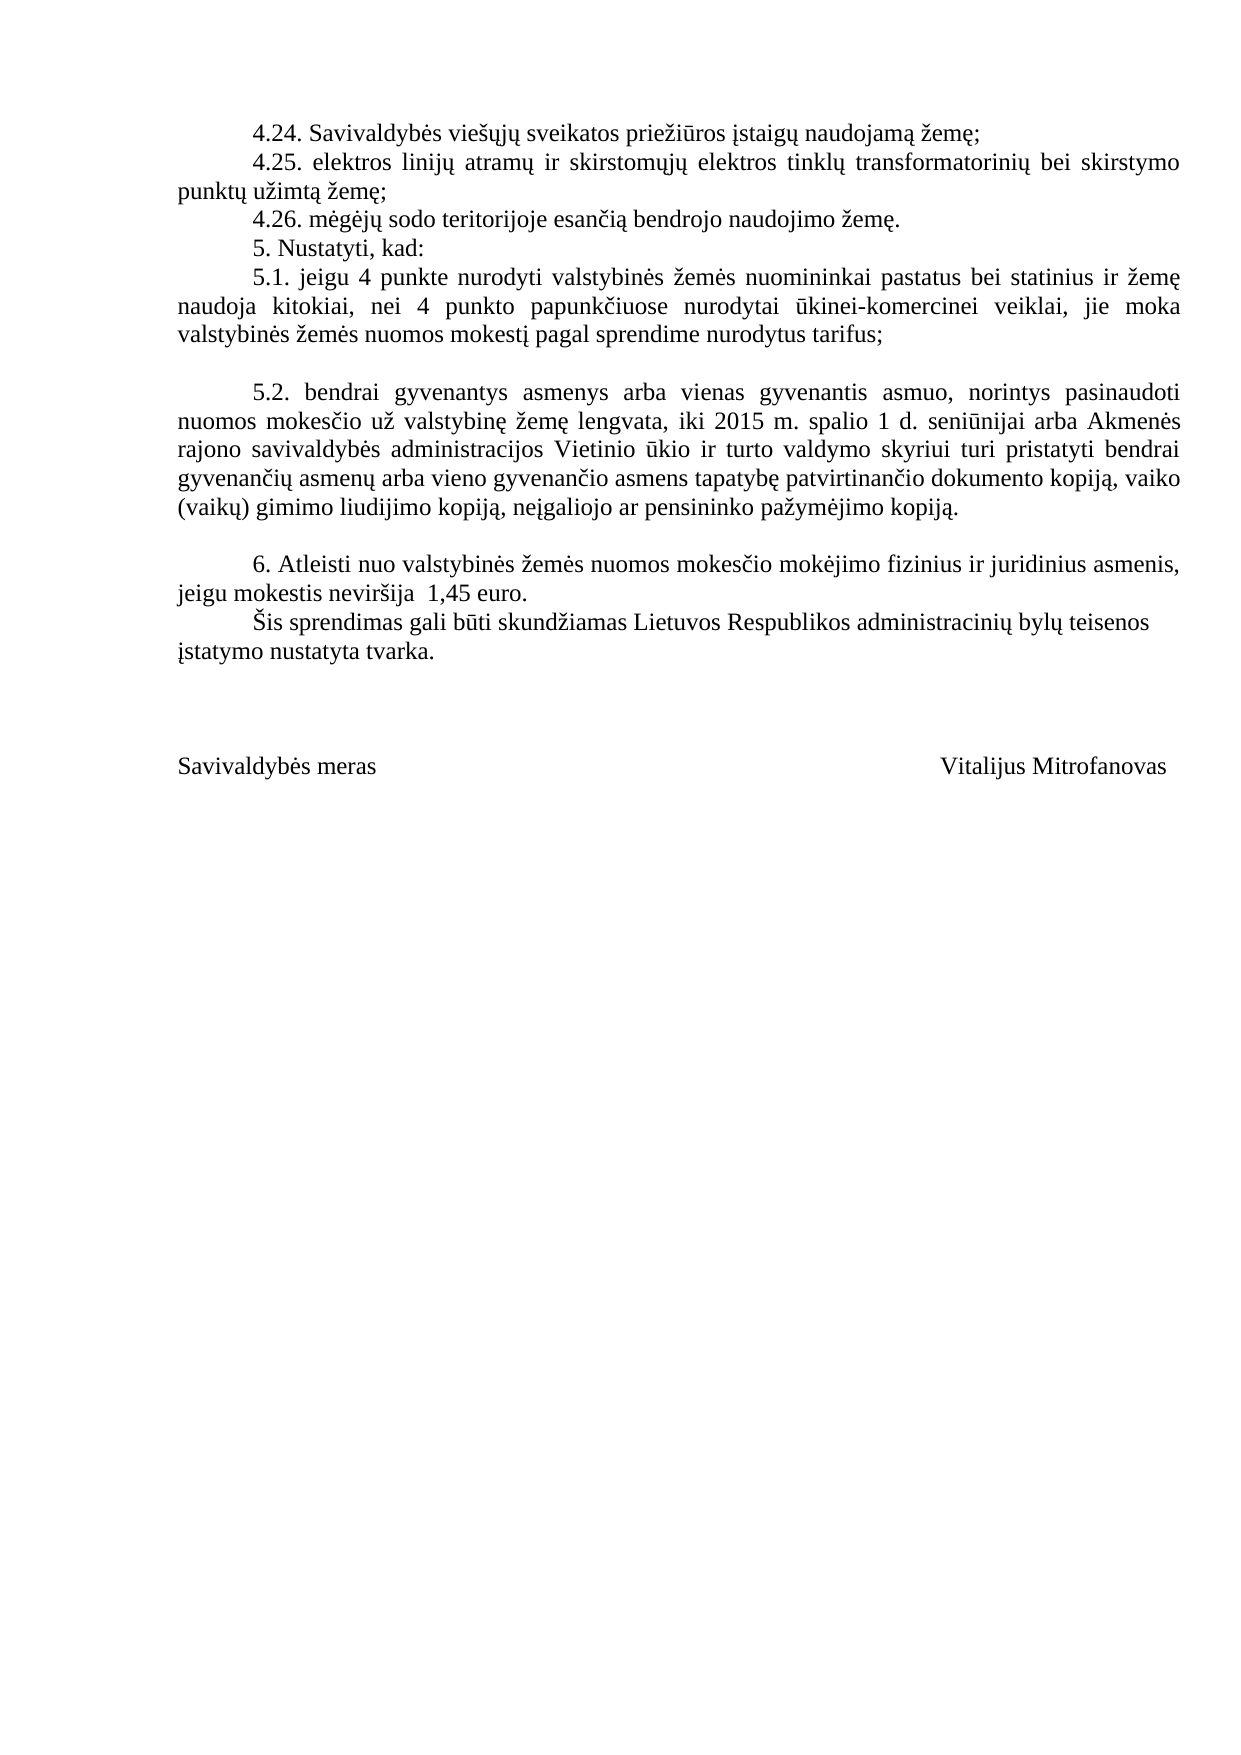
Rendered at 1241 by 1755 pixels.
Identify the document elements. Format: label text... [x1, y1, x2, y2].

text 6. Atleisti nuo valstybinės žemės nuomos mokesčio mokėjimo fizinius ir juridinius asmenis, jeigu mokestis neviršija 1,45 euro. [177, 549, 1181, 607]
text Šis sprendimas gali būti skundžiamas Lietuvos Respublikos administracinių bylų teisenos įstatymo nustatyta tvarka. [177, 607, 1181, 664]
text 4.25. elektros linijų atramų ir skirstomųjų elektros tinklų transformatorinių bei skirstymo punktų užimtą žemę; [177, 147, 1181, 204]
text 4.26. mėgėjų sodo teritorijoje esančią bendrojo naudojimo žemę. [177, 204, 1181, 233]
text 4.24. Savivaldybės viešųjų sveikatos priežiūros įstaigų naudojamą žemę; [177, 118, 1181, 147]
text 5.1. jeigu 4 punkte nurodyti valstybinės žemės nuomininkai pastatus bei statinius ir žemę naudoja kitokiai, nei 4 punkto papunkčiuose nurodytai ūkinei-komercinei veiklai, jie moka valstybinės žemės nuomos mokestį pagal sprendime nurodytus tarifus; [177, 262, 1181, 348]
text 5. Nustatyti, kad: [177, 233, 1181, 262]
text 5.2. bendrai gyvenantys asmenys arba vienas gyvenantis asmuo, norintys pasinaudoti nuomos mokesčio už valstybinę žemę lengvata, iki 2015 m. spalio 1 d. seniūnijai arba Akmenės rajono savivaldybės administracijos Vietinio ūkio ir turto valdymo skyriui turi pristatyti bendrai gyvenančių asmenų arba vieno gyvenančio asmens tapatybę patvirtinančio dokumento kopiją, vaiko (vaikų) gimimo liudijimo kopiją, neįgaliojo ar pensininko pažymėjimo kopiją. [177, 377, 1181, 521]
text Savivaldybės meras Vitalijus Mitrofanovas [177, 751, 1181, 779]
